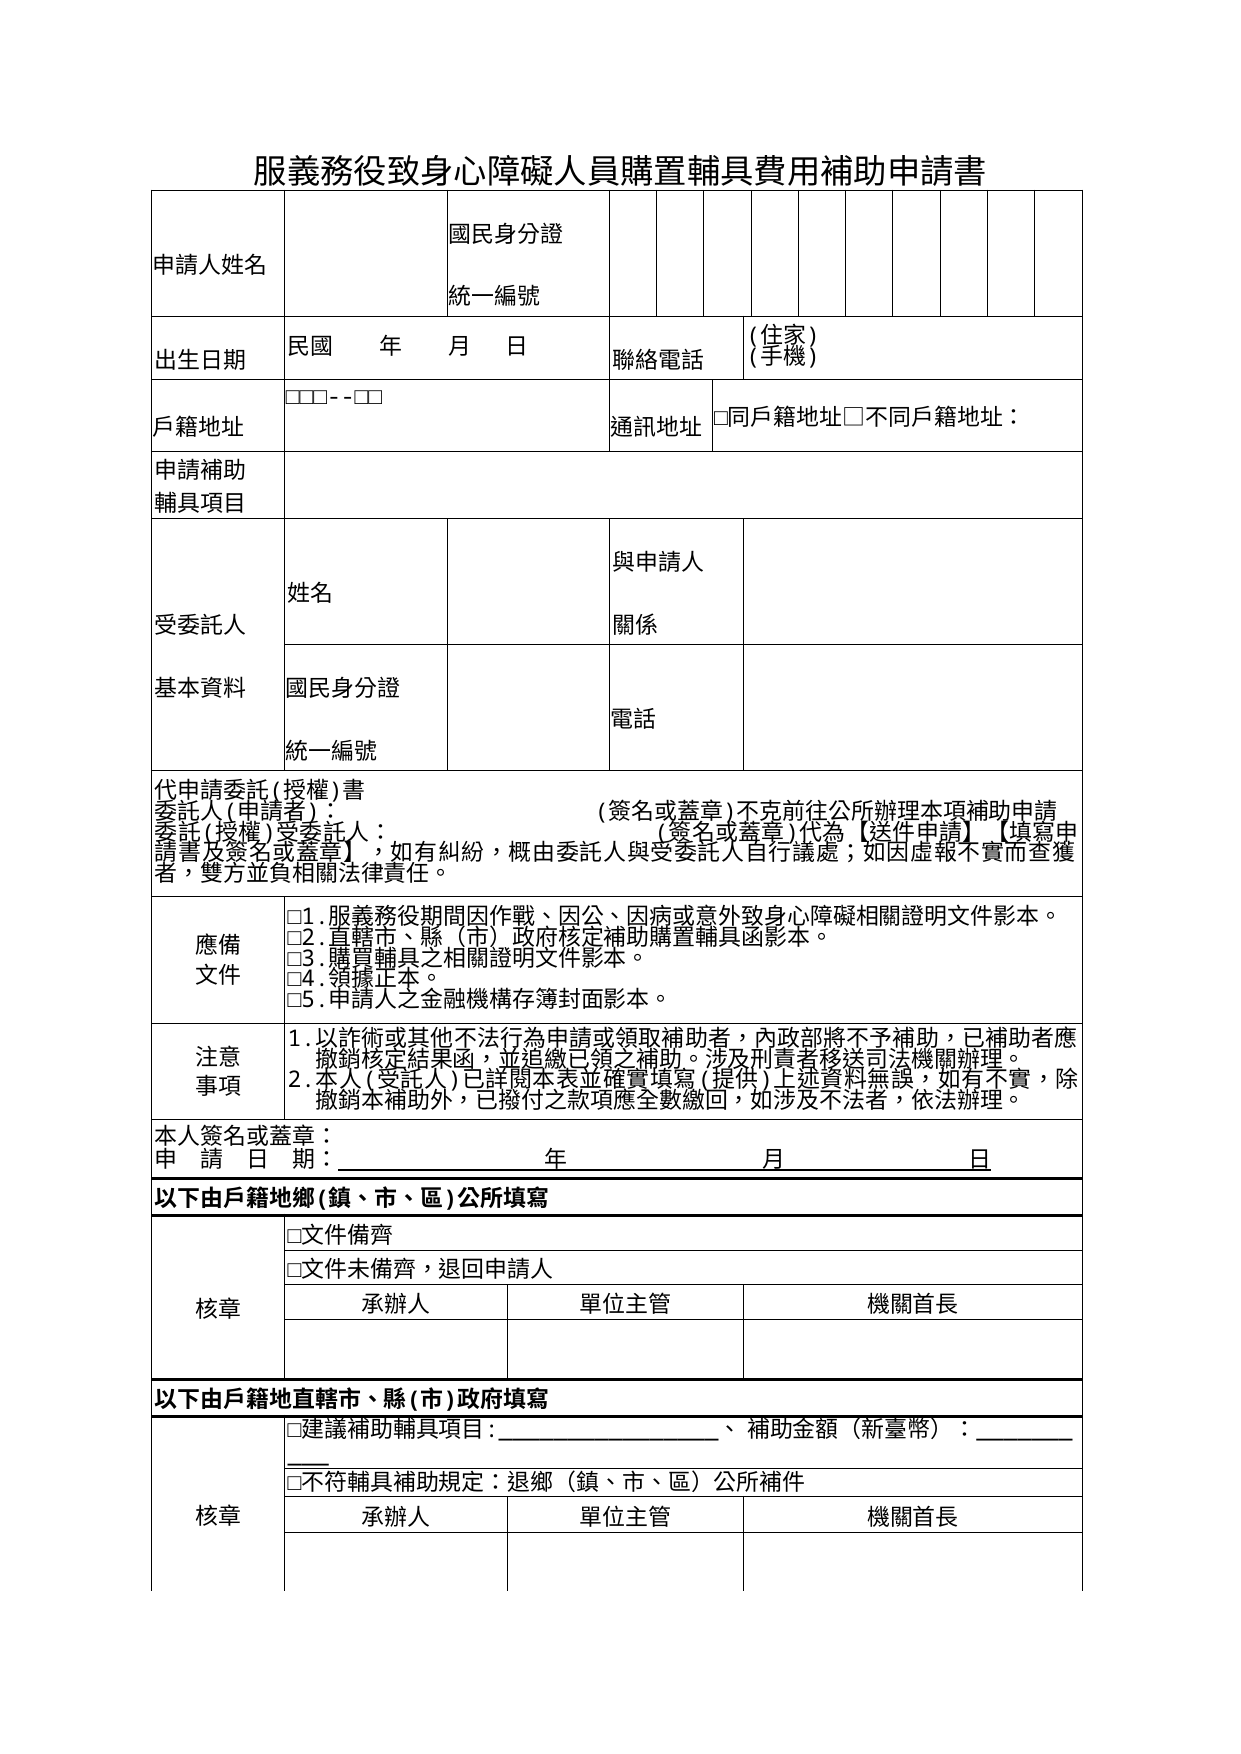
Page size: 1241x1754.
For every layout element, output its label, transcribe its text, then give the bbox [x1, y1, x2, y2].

table_cell [285, 1320, 507, 1378]
table_header [752, 191, 798, 316]
table_cell □文件備齊 [285, 1217, 1082, 1250]
table_cell 聯絡電話 [610, 317, 743, 379]
table_cell 戶籍地址 [152, 380, 284, 451]
table_cell 單位主管 [508, 1285, 743, 1319]
table_cell □不符輔具補助規定：退鄉（鎮、市、區）公所補件 [285, 1469, 1082, 1496]
table_header [704, 191, 751, 316]
table_cell 國民身分證 統一編號 [285, 645, 447, 770]
table_cell [285, 452, 1082, 518]
table_cell [448, 519, 609, 644]
text 服義務役致身心障礙人員購置輔具費用補助申請書 [148, 127, 1092, 189]
table_cell 單位主管 [508, 1497, 743, 1532]
table_cell 受委託人 基本資料 [152, 519, 284, 770]
table_cell 以下由戶籍地直轄市、縣(市)政府填寫 [152, 1381, 1082, 1414]
table_cell [448, 645, 609, 770]
table_cell 承辦人 [285, 1285, 507, 1319]
table_cell [744, 645, 1082, 770]
table_cell 通訊地址 [610, 380, 712, 451]
table_cell 與申請人 關係 [610, 519, 743, 644]
table_header [1035, 191, 1082, 316]
table_header [988, 191, 1034, 316]
table_header [285, 191, 447, 316]
table_cell [744, 1533, 1082, 1591]
table_header [657, 191, 703, 316]
table_cell (住家) (手機) [744, 317, 1082, 379]
table_cell □同戶籍地址□不同戶籍地址： [713, 380, 1082, 451]
table_cell 機關首長 [744, 1285, 1082, 1319]
table_cell 應備 文件 [152, 897, 284, 1022]
table_cell 機關首長 [744, 1497, 1082, 1532]
table_cell 注意 事項 [152, 1024, 284, 1119]
table_cell [744, 519, 1082, 644]
table_header 國民身分證 統一編號 [448, 191, 609, 316]
table_cell □文件未備齊，退回申請人 [285, 1251, 1082, 1284]
table_header [610, 191, 656, 316]
table_cell 1.以詐術或其他不法行為申請或領取補助者，內政部將不予補助，已補助者應撤銷核定結果函，並追繳已領之補助。涉及刑責者移送司法機關辦理。 2.本人(受託人)已詳閱本表並確實填寫(提供)上述資料無誤，如有不實，除撤銷本補助外，已撥付之款項應全數繳回，如涉及不法者，依法辦理。 [285, 1024, 1082, 1119]
table_cell □□□--□□ [285, 380, 609, 451]
table_cell □建議補助輔具項目:________________、 補助金額（新臺幣）：__________ [285, 1418, 1082, 1468]
table_cell [744, 1320, 1082, 1378]
table_header 申請人姓名 [152, 191, 284, 316]
table_cell 代申請委託(授權)書 委託人(申請者)： (簽名或蓋章)不克前往公所辦理本項補助申請 委託(授權)受委託人： (簽名或蓋章)代為【送件申請】【填寫申請書及簽名或蓋章】，如有糾紛，概由委託人與受委託人自行議處；如因虛報不實而查獲者，雙方並負相關法律責任。 [152, 771, 1082, 896]
table_cell 申請補助 輔具項目 [152, 452, 284, 518]
table_cell [508, 1533, 743, 1591]
table_cell 民國 年 月 日 [285, 317, 609, 379]
table_header [893, 191, 940, 316]
table_header [799, 191, 845, 316]
table_cell 核章 [152, 1217, 284, 1378]
table_cell 以下由戶籍地鄉(鎮、市、區)公所填寫 [152, 1180, 1082, 1213]
table_cell [508, 1320, 743, 1378]
table_header [846, 191, 892, 316]
table_cell □1.服義務役期間因作戰、因公、因病或意外致身心障礙相關證明文件影本。 □2.直轄市、縣（市）政府核定補助購置輔具函影本。 □3.購買輔具之相關證明文件影本。 □4.領據正本。 □5.申請人之金融機構存簿封面影本。 [285, 897, 1082, 1022]
table_cell 姓名 [285, 519, 447, 644]
table_cell 出生日期 [152, 317, 284, 379]
table_cell 核章 [152, 1418, 284, 1591]
table_header [941, 191, 987, 316]
table_cell 電話 [610, 645, 743, 770]
table_cell 承辦人 [285, 1497, 507, 1532]
table_cell [285, 1533, 507, 1591]
table_cell 本人簽名或蓋章： 申 請 日 期： 年 月 日 [152, 1120, 1082, 1177]
